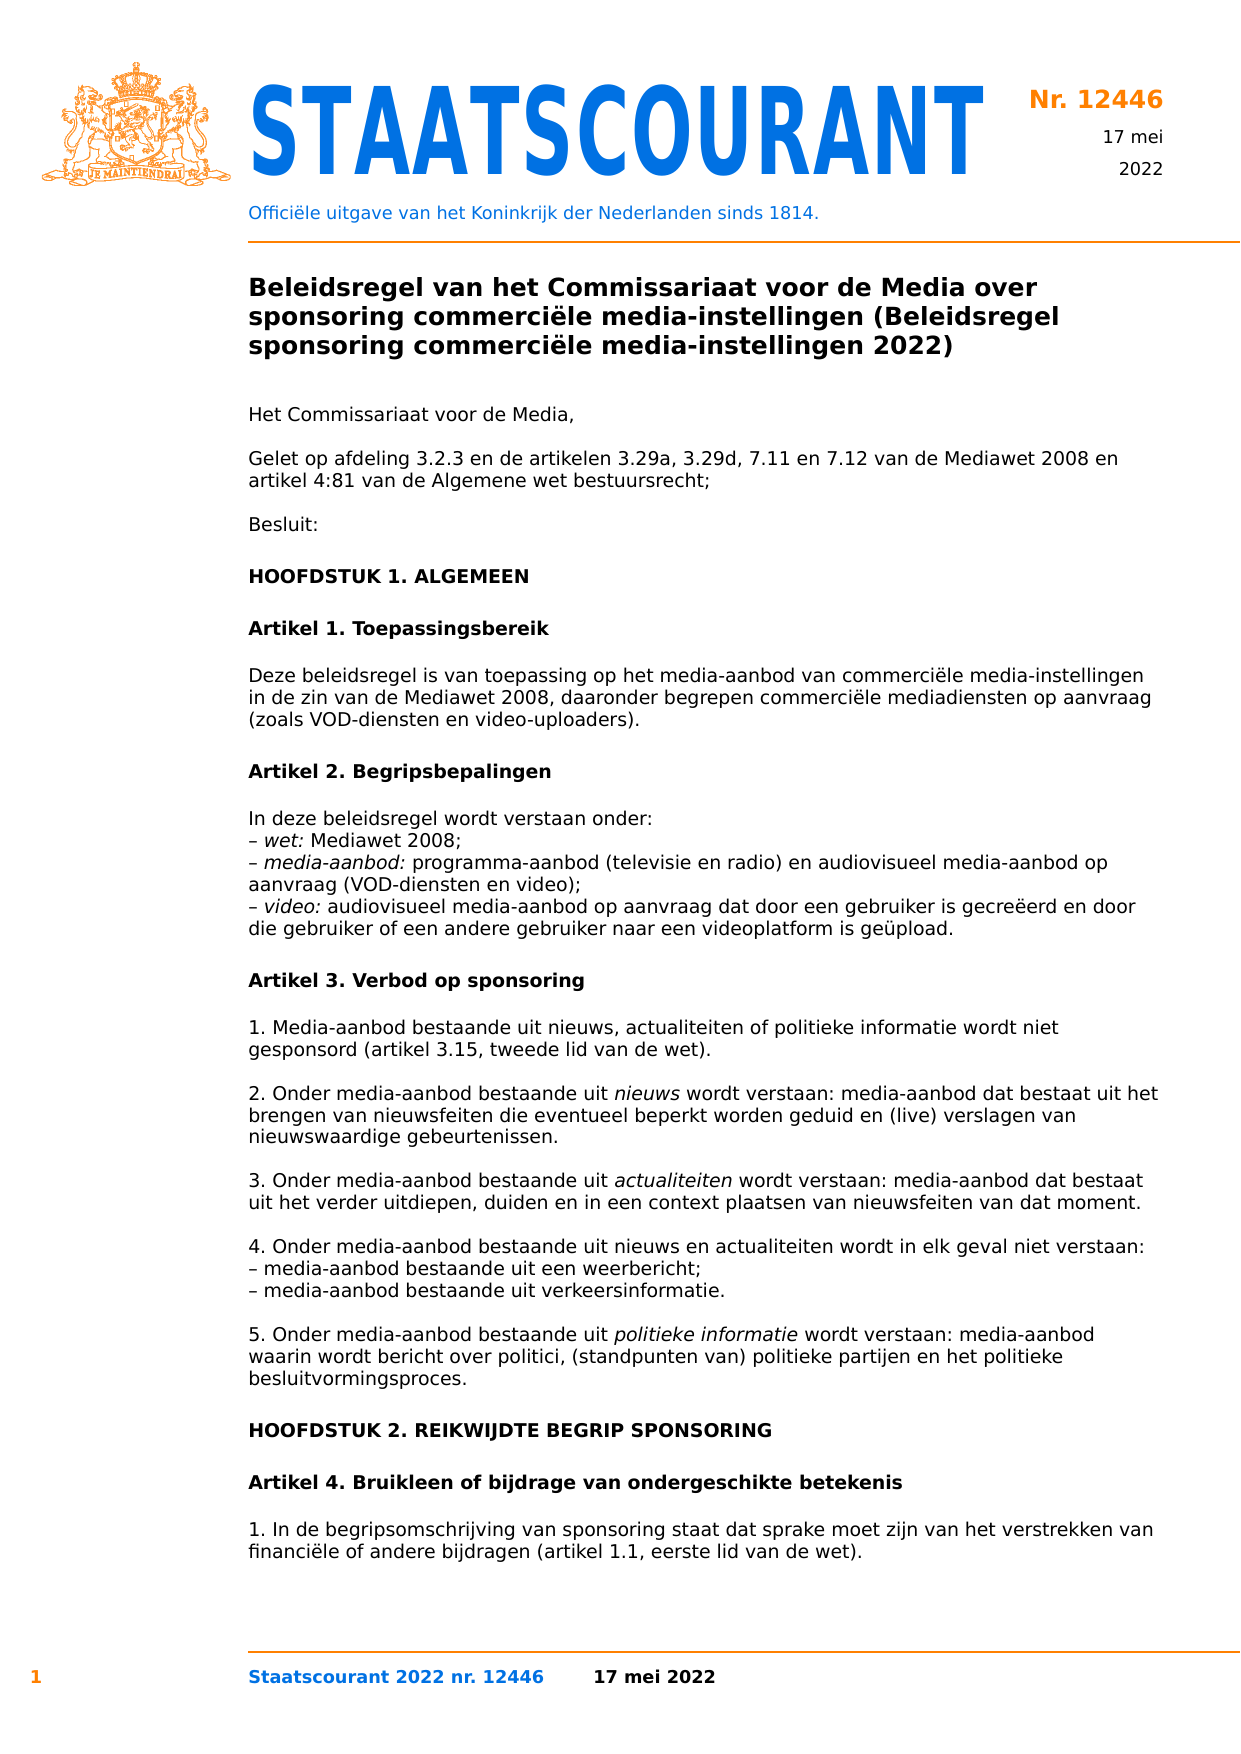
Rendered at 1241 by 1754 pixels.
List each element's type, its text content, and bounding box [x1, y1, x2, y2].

subtitle Artikel 3. Verbod op sponsoring [248, 970, 1163, 992]
subtitle Beleidsregel van het Commissariaat voor de Media over sponsoring commerciële media-instellingen (Beleidsregel sponsoring commerciële media-instellingen 2022) [248, 273, 1163, 361]
subtitle Artikel 4. Bruikleen of bijdrage van ondergeschikte betekenis [248, 1472, 1163, 1494]
text – media-aanbod bestaande uit verkeersinformatie. [248, 1280, 1163, 1302]
subtitle HOOFDSTUK 1. ALGEMEEN [248, 566, 1163, 588]
text In deze beleidsregel wordt verstaan onder: [248, 808, 1163, 830]
picture [41, 62, 231, 186]
table_cell 17 mei [998, 121, 1240, 153]
text – video: audiovisueel media-aanbod op aanvraag dat door een gebruiker is gecreëerd en door die gebruiker of een andere gebruiker naar een videoplatform is geüpload. [248, 896, 1163, 940]
text 4. Onder media-aanbod bestaande uit nieuws en actualiteiten wordt in elk geval niet verstaan: [248, 1236, 1163, 1258]
table_header [25, 62, 248, 241]
text – wet: Mediawet 2008; [248, 830, 1163, 852]
text – media-aanbod bestaande uit een weerbericht; [248, 1258, 1163, 1280]
table_cell Officiële uitgave van het Koninkrijk der Nederlanden sinds 1814. [248, 203, 1240, 241]
text 1. In de begripsomschrijving van sponsoring staat dat sprake moet zijn van het verstrekken van financiële of andere bijdragen (artikel 1.1, eerste lid van de wet). [248, 1519, 1163, 1563]
text Het Commissariaat voor de Media, [248, 404, 1163, 426]
subtitle Artikel 1. Toepassingsbereik [248, 618, 1163, 640]
text 2. Onder media-aanbod bestaande uit nieuws wordt verstaan: media-aanbod dat bestaat uit het brengen van nieuwsfeiten die eventueel beperkt worden geduid en (live) verslagen van nieuwswaardige gebeurtenissen. [248, 1082, 1163, 1148]
text 1. Media-aanbod bestaande uit nieuws, actualiteiten of politieke informatie wordt niet gesponsord (artikel 3.15, tweede lid van de wet). [248, 1017, 1163, 1061]
subtitle Artikel 2. Begripsbepalingen [248, 761, 1163, 783]
text Gelet op afdeling 3.2.3 en de artikelen 3.29a, 3.29d, 7.11 en 7.12 van de Mediawet 2008 en artikel 4:81 van de Algemene wet bestuursrecht; [248, 448, 1163, 492]
text – media-aanbod: programma-aanbod (televisie en radio) en audiovisueel media-aanbod op aanvraag (VOD-diensten en video); [248, 852, 1163, 896]
subtitle HOOFDSTUK 2. REIKWIJDTE BEGRIP SPONSORING [248, 1420, 1163, 1442]
text 3. Onder media-aanbod bestaande uit actualiteiten wordt verstaan: media-aanbod dat bestaat uit het verder uitdiepen, duiden en in een context plaatsen van nieuwsfeiten van dat moment. [248, 1170, 1163, 1214]
table_cell 2022 [998, 153, 1240, 203]
text Besluit: [248, 514, 1163, 536]
text Deze beleidsregel is van toepassing op het media-aanbod van commerciële media-instellingen in de zin van de Mediawet 2008, daaronder begrepen commerciële mediadiensten op aanvraag (zoals VOD-diensten en video-uploaders). [248, 665, 1163, 731]
table_header Nr. 12446 [998, 62, 1240, 121]
table_header STAATSCOURANT [248, 62, 998, 203]
text 5. Onder media-aanbod bestaande uit politieke informatie wordt verstaan: media-aanbod waarin wordt bericht over politici, (standpunten van) politieke partijen en het politieke besluitvormingsproces. [248, 1324, 1163, 1390]
